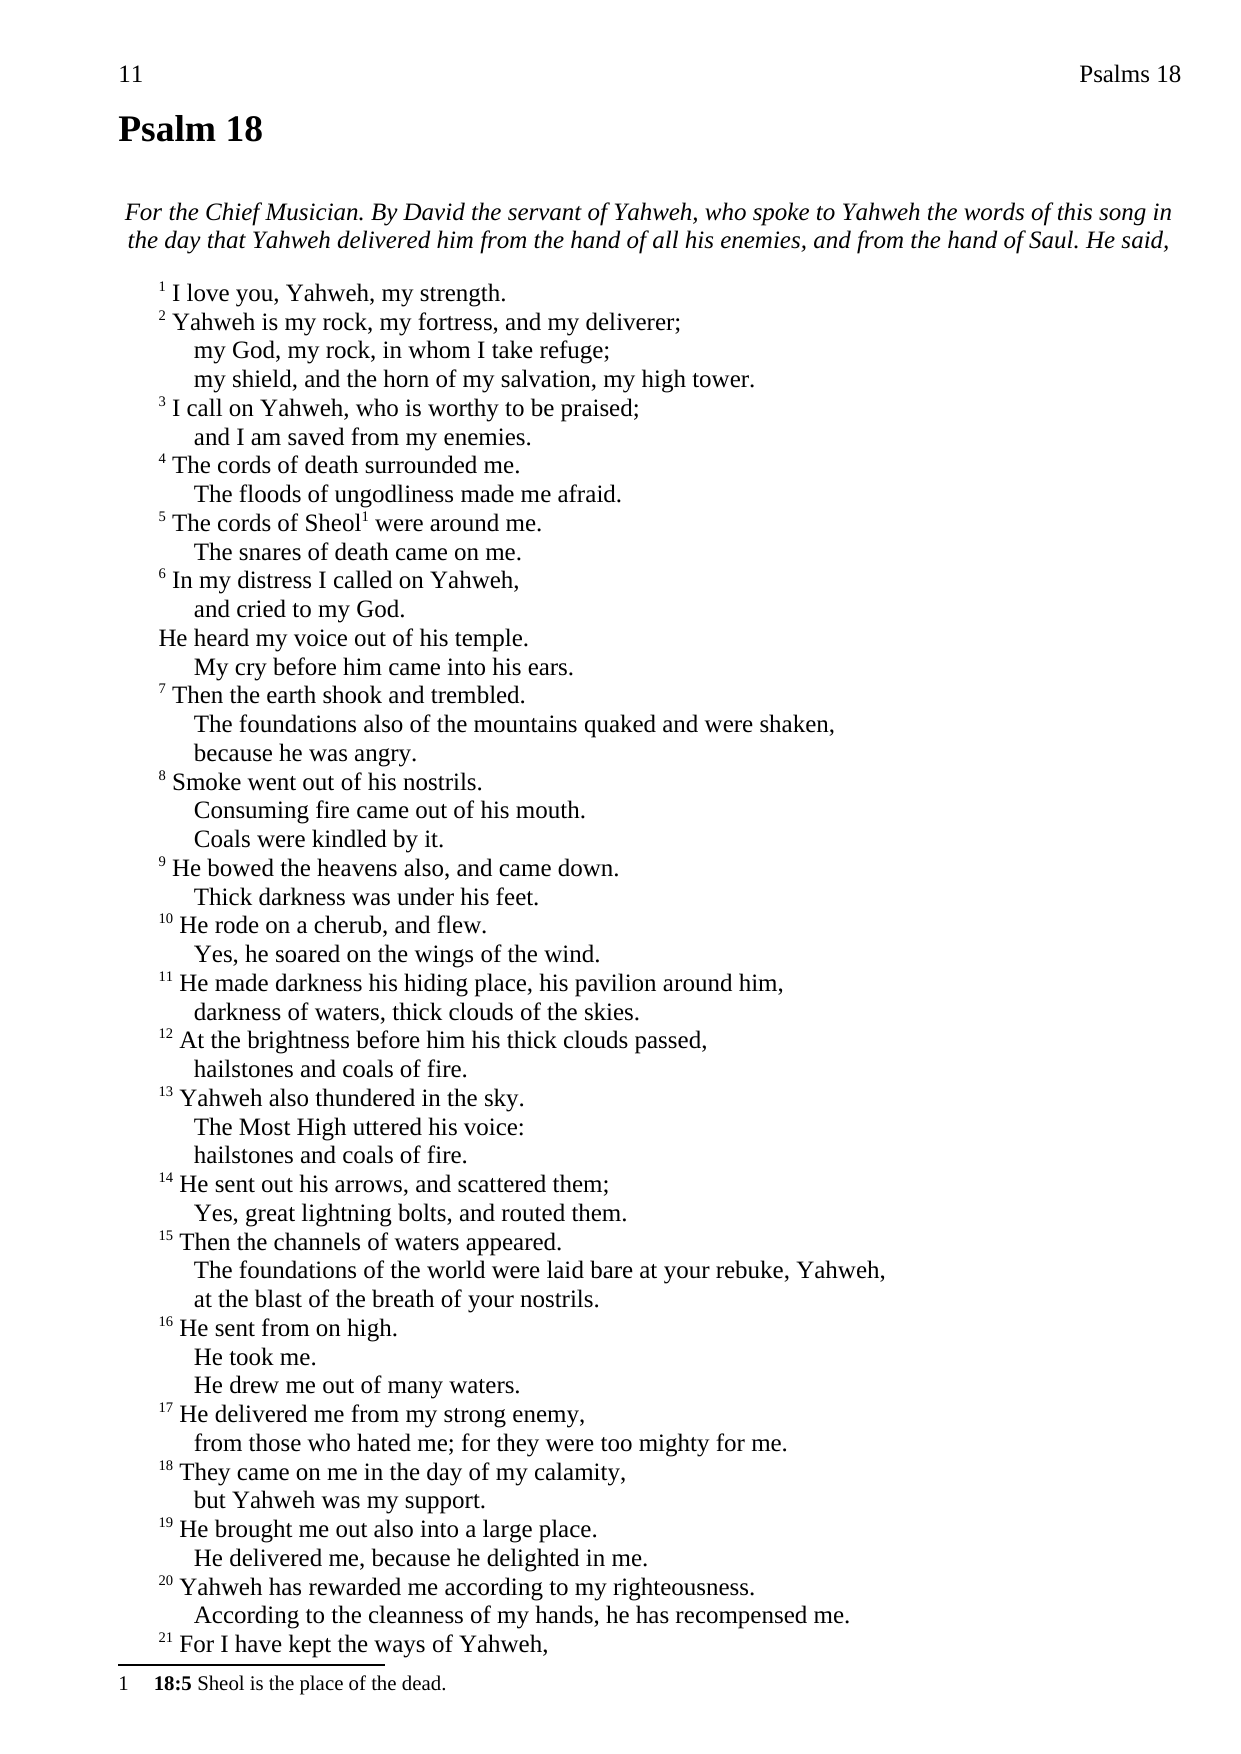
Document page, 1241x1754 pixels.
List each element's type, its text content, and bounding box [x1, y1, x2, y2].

text The floods of ungodliness made me afraid. [194, 479, 1181, 508]
text 3 I call on Yahweh, who is worthy to be praised; [158, 393, 1181, 422]
text my God, my rock, in whom I take refuge; [194, 335, 1181, 364]
text Coals were kindled by it. [194, 824, 1181, 853]
text 12 At the brightness before him his thick clouds passed, [158, 1025, 1181, 1054]
text 20 Yahweh has rewarded me according to my righteousness. [158, 1572, 1181, 1600]
text He took me. [194, 1342, 1181, 1370]
text 8 Smoke went out of his nostrils. [158, 767, 1181, 795]
text Psalm 18 [118, 106, 1181, 149]
text hailstones and coals of fire. [194, 1054, 1181, 1083]
text from those who hated me; for they were too mighty for me. [194, 1428, 1181, 1457]
text darkness of waters, thick clouds of the skies. [194, 997, 1181, 1025]
text 19 He brought me out also into a large place. [158, 1514, 1181, 1543]
text He delivered me, because he delighted in me. [194, 1543, 1181, 1572]
text The Most High uttered his voice: [194, 1112, 1181, 1140]
text and I am saved from my enemies. [194, 422, 1181, 450]
text 14 He sent out his arrows, and scattered them; [158, 1169, 1181, 1198]
text at the blast of the breath of your nostrils. [194, 1284, 1181, 1313]
text but Yahweh was my support. [194, 1485, 1181, 1514]
text 1 I love you, Yahweh, my strength. [158, 278, 1181, 307]
text Consuming fire came out of his mouth. [194, 795, 1181, 824]
text The foundations of the world were laid bare at your rebuke, Yahweh, [194, 1255, 1181, 1284]
text He drew me out of many waters. [194, 1370, 1181, 1399]
text because he was angry. [194, 738, 1181, 767]
text The foundations also of the mountains quaked and were shaken, [194, 709, 1181, 738]
text He heard my voice out of his temple. [158, 623, 1181, 652]
text my shield, and the horn of my salvation, my high tower. [194, 364, 1181, 393]
text 13 Yahweh also thundered in the sky. [158, 1083, 1181, 1112]
text Thick darkness was under his feet. [194, 882, 1181, 910]
text For the Chief Musician. By David the servant of Yahweh, who spoke to Yahweh the words of this song in the day that Yahweh delivered him from the hand of all his enemies, and from the hand of Saul. He said, [118, 197, 1181, 254]
text hailstones and coals of fire. [194, 1140, 1181, 1169]
text 9 He bowed the heavens also, and came down. [158, 853, 1181, 882]
text 21 For I have kept the ways of Yahweh, [158, 1629, 1181, 1658]
text 18:5 Sheol is the place of the dead. [118, 1671, 1181, 1695]
text 5 The cords of Sheol were around me. [158, 508, 1181, 537]
text and cried to my God. [194, 594, 1181, 623]
text 4 The cords of death surrounded me. [158, 450, 1181, 479]
text 17 He delivered me from my strong enemy, [158, 1399, 1181, 1428]
text Yes, he soared on the wings of the wind. [194, 939, 1181, 968]
text 11 He made darkness his hiding place, his pavilion around him, [158, 968, 1181, 997]
text 16 He sent from on high. [158, 1313, 1181, 1342]
text The snares of death came on me. [194, 537, 1181, 565]
text 15 Then the channels of waters appeared. [158, 1227, 1181, 1255]
text 18 They came on me in the day of my calamity, [158, 1457, 1181, 1485]
text According to the cleanness of my hands, he has recompensed me. [194, 1600, 1181, 1629]
text My cry before him came into his ears. [194, 652, 1181, 680]
text 2 Yahweh is my rock, my fortress, and my deliverer; [158, 307, 1181, 335]
text Yes, great lightning bolts, and routed them. [194, 1198, 1181, 1227]
text 7 Then the earth shook and trembled. [158, 680, 1181, 709]
text 10 He rode on a cherub, and flew. [158, 910, 1181, 939]
text 6 In my distress I called on Yahweh, [158, 565, 1181, 594]
